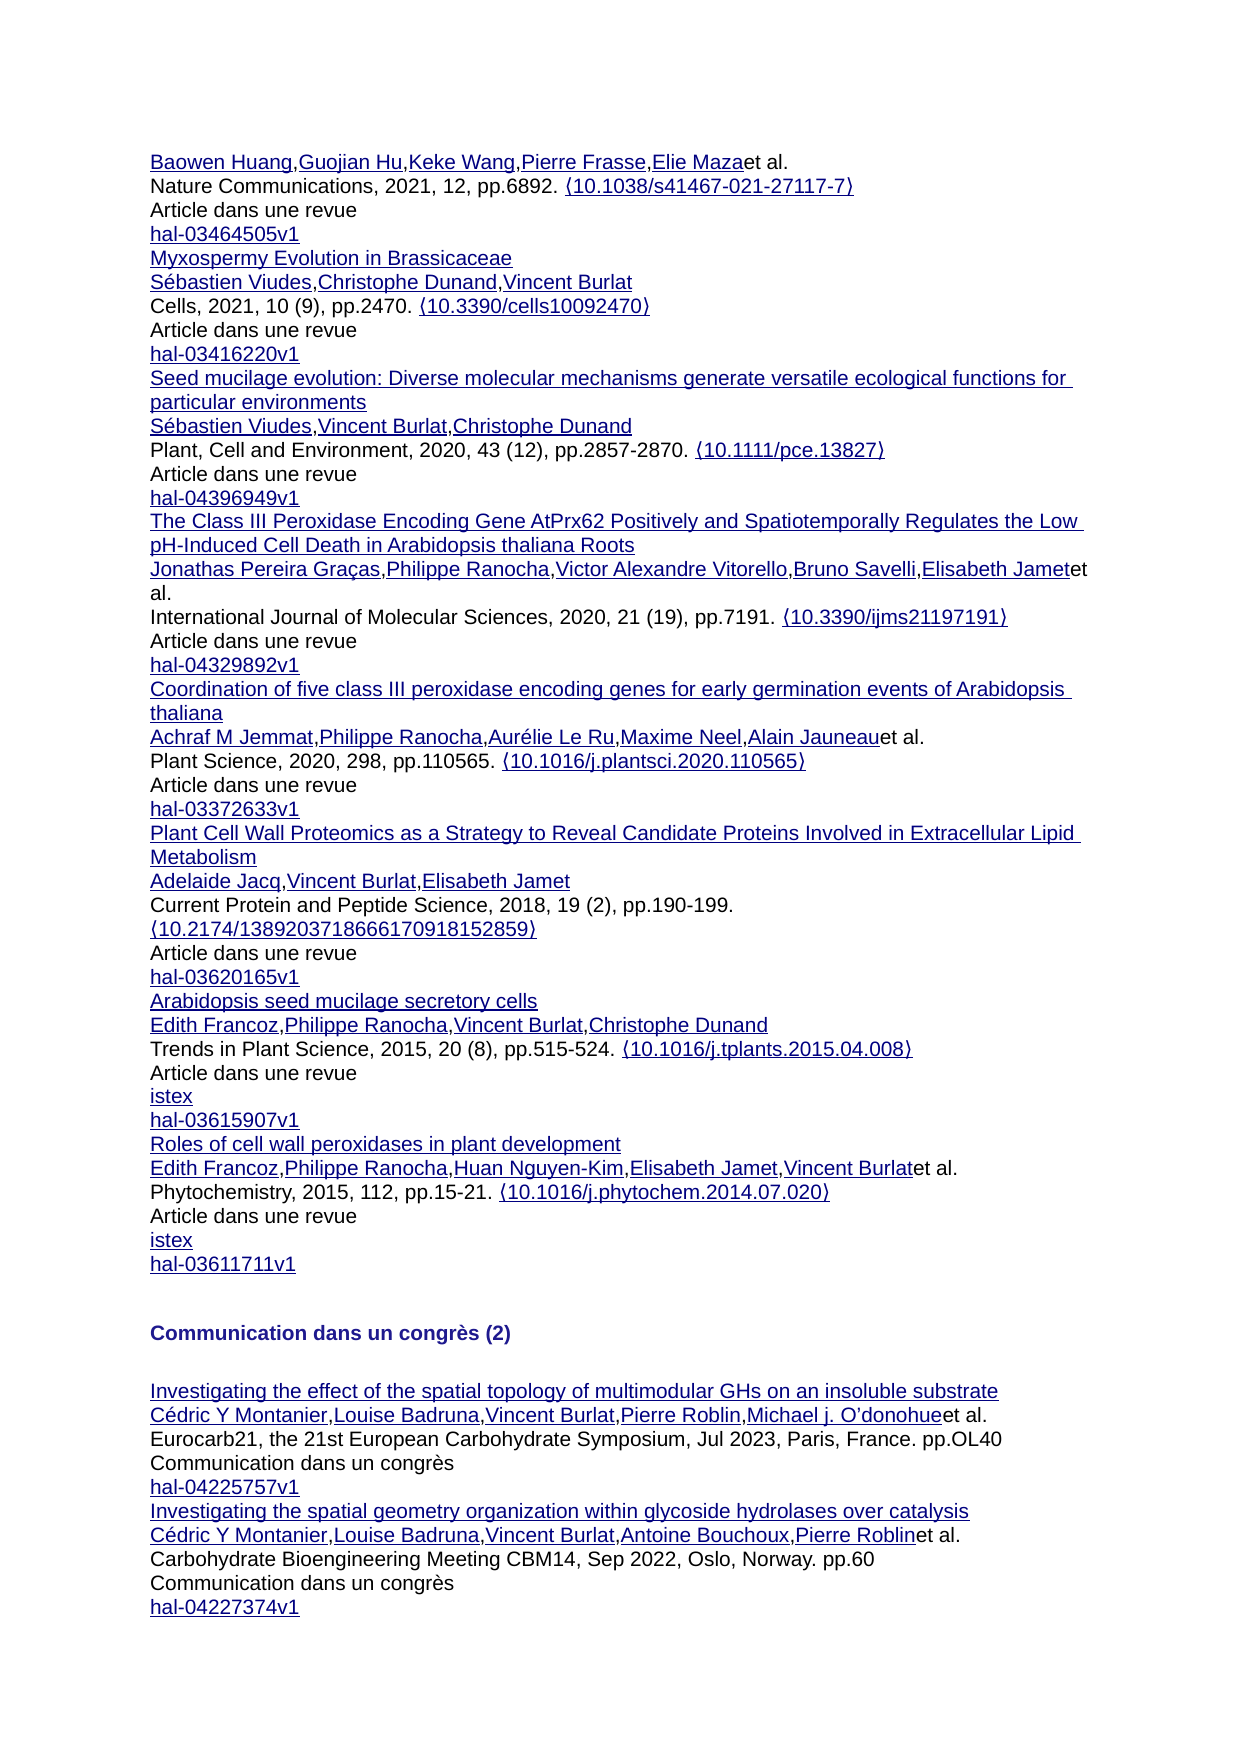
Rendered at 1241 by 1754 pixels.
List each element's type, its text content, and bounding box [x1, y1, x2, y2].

table_cell Coordination of five class III peroxidase encoding genes for early germination events of Arabidopsis thaliana Achraf M Jemmat,Philippe Ranocha,Aurélie Le Ru,Maxime Neel,Alain Jauneauet al. Plant Science, 2020, 298, pp.110565. ⟨10.1016/j.plantsci.2020.110565⟩ Article dans une revue hal-03372633v1 [150, 677, 1090, 821]
table_cell Roles of cell wall peroxidases in plant development Edith Francoz,Philippe Ranocha,Huan Nguyen-Kim,Elisabeth Jamet,Vincent Burlatet al. Phytochemistry, 2015, 112, pp.15-21. ⟨10.1016/j.phytochem.2014.07.020⟩ Article dans une revue istex hal-03611711v1 [150, 1132, 1090, 1276]
table_cell The Class III Peroxidase Encoding Gene AtPrx62 Positively and Spatiotemporally Regulates the Low pH-Induced Cell Death in Arabidopsis thaliana Roots Jonathas Pereira Graças,Philippe Ranocha,Victor Alexandre Vitorello,Bruno Savelli,Elisabeth Jametet al. International Journal of Molecular Sciences, 2020, 21 (19), pp.7191. ⟨10.3390/ijms21197191⟩ Article dans une revue hal-04329892v1 [150, 509, 1090, 677]
subtitle Communication dans un congrès (2) [150, 1321, 1090, 1345]
table_cell Baowen Huang,Guojian Hu,Keke Wang,Pierre Frasse,Elie Mazaet al. Nature Communications, 2021, 12, pp.6892. ⟨10.1038/s41467-021-27117-7⟩ Article dans une revue hal-03464505v1 [150, 150, 1090, 246]
table_cell Seed mucilage evolution: Diverse molecular mechanisms generate versatile ecological functions for particular environments Sébastien Viudes,Vincent Burlat,Christophe Dunand Plant, Cell and Environment, 2020, 43 (12), pp.2857-2870. ⟨10.1111/pce.13827⟩ Article dans une revue hal-04396949v1 [150, 366, 1090, 509]
table_cell Investigating the spatial geometry organization within glycoside hydrolases over catalysis Cédric Y Montanier,Louise Badruna,Vincent Burlat,Antoine Bouchoux,Pierre Roblinet al. Carbohydrate Bioengineering Meeting CBM14, Sep 2022, Oslo, Norway. pp.60 Communication dans un congrès hal-04227374v1 [150, 1499, 1090, 1619]
table_cell Plant Cell Wall Proteomics as a Strategy to Reveal Candidate Proteins Involved in Extracellular Lipid Metabolism Adelaide Jacq,Vincent Burlat,Elisabeth Jamet Current Protein and Peptide Science, 2018, 19 (2), pp.190-199. ⟨10.2174/1389203718666170918152859⟩ Article dans une revue hal-03620165v1 [150, 821, 1090, 988]
table_header Investigating the effect of the spatial topology of multimodular GHs on an insoluble substrate Cédric Y Montanier,Louise Badruna,Vincent Burlat,Pierre Roblin,Michael j. O’donohueet al. Eurocarb21, the 21st European Carbohydrate Symposium, Jul 2023, Paris, France. pp.OL40 Communication dans un congrès hal-04225757v1 [150, 1379, 1090, 1499]
table_cell Arabidopsis seed mucilage secretory cells Edith Francoz,Philippe Ranocha,Vincent Burlat,Christophe Dunand Trends in Plant Science, 2015, 20 (8), pp.515-524. ⟨10.1016/j.tplants.2015.04.008⟩ Article dans une revue istex hal-03615907v1 [150, 989, 1090, 1132]
table_cell Myxospermy Evolution in Brassicaceae Sébastien Viudes,Christophe Dunand,Vincent Burlat Cells, 2021, 10 (9), pp.2470. ⟨10.3390/cells10092470⟩ Article dans une revue hal-03416220v1 [150, 246, 1090, 366]
